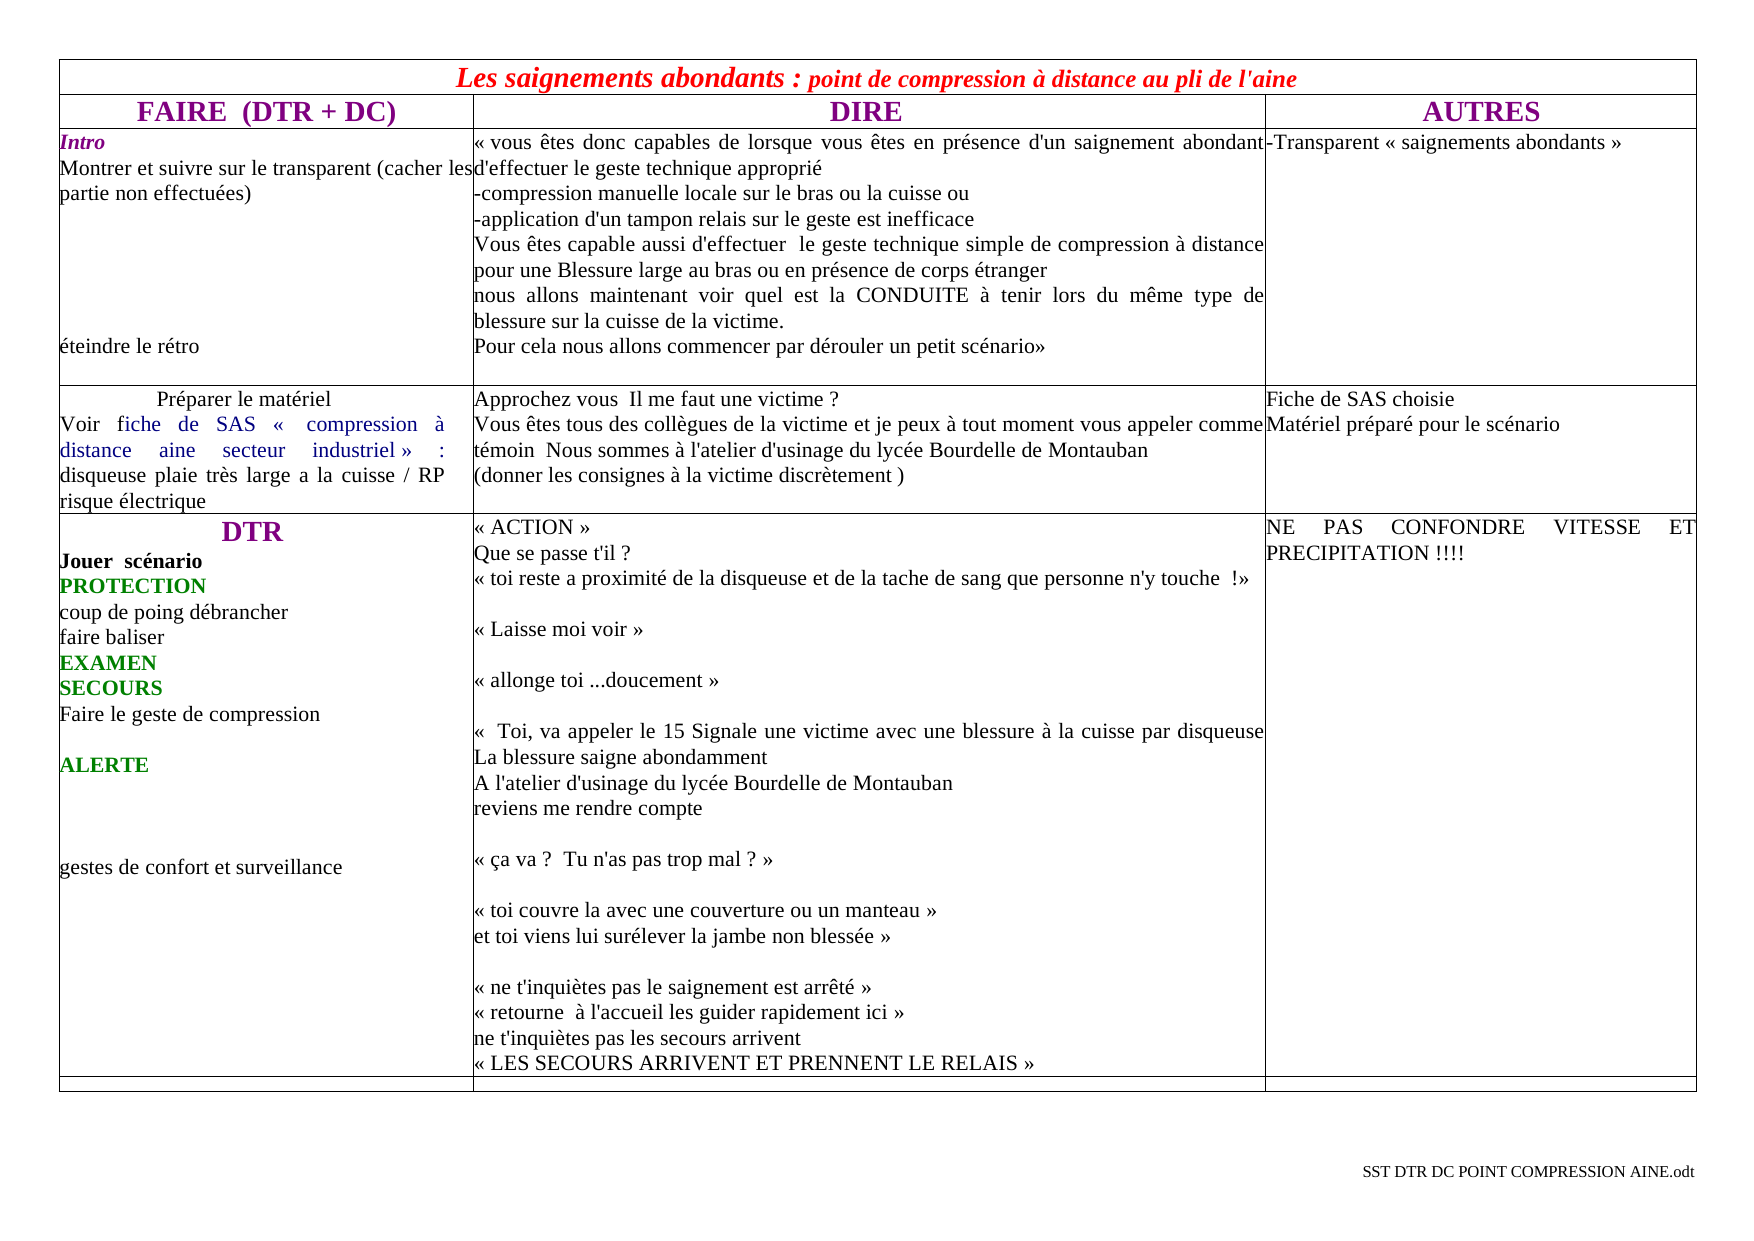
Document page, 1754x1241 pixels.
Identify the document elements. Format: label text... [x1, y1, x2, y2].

table_cell AUTRES [1266, 95, 1696, 128]
table_cell [1266, 1077, 1696, 1091]
table_cell DIRE [474, 95, 1265, 128]
table_cell Fiche de SAS choisie Matériel préparé pour le scénario [1266, 386, 1696, 513]
table_cell [60, 1077, 473, 1091]
table_cell « vous êtes donc capables de lorsque vous êtes en présence d'un saignement abondant d'effectuer le geste technique approprié -compression manuelle locale sur le bras ou la cuisse ou -application d'un tampon relais sur le geste est inefficace Vous êtes capable aussi d'effectuer le geste technique simple de compression à distance pour une Blessure large au bras ou en présence de corps étranger nous allons maintenant voir quel est la CONDUITE à tenir lors du même type de blessure sur la cuisse de la victime. Pour cela nous allons commencer par dérouler un petit scénario» [474, 129, 1265, 384]
table_cell Préparer le matériel Voir fiche de SAS « compression à distance aine secteur industriel » : disqueuse plaie très large a la cuisse / RP risque électrique [60, 386, 473, 513]
table_cell -Transparent « saignements abondants » [1266, 129, 1696, 384]
table_cell « ACTION » Que se passe t'il ? « toi reste a proximité de la disqueuse et de la tache de sang que personne n'y touche !» « Laisse moi voir » « allonge toi ...doucement » « Toi, va appeler le 15 Signale une victime avec une blessure à la cuisse par disqueuse La blessure saigne abondamment A l'atelier d'usinage du lycée Bourdelle de Montauban reviens me rendre compte « ça va ? Tu n'as pas trop mal ? » « toi couvre la avec une couverture ou un manteau » et toi viens lui surélever la jambe non blessée » « ne t'inquiètes pas le saignement est arrêté » « retourne à l'accueil les guider rapidement ici » ne t'inquiètes pas les secours arrivent « LES SECOURS ARRIVENT ET PRENNENT LE RELAIS » [474, 514, 1265, 1076]
table_cell DTR Jouer scénario PROTECTION coup de poing débrancher faire baliser EXAMEN SECOURS Faire le geste de compression ALERTE gestes de confort et surveillance [60, 514, 473, 1076]
table_cell FAIRE (DTR + DC) [60, 95, 473, 128]
table_cell [474, 1077, 1265, 1091]
table_cell NE PAS CONFONDRE VITESSE ET PRECIPITATION !!!! [1266, 514, 1696, 1076]
table_cell Approchez vous Il me faut une victime ? Vous êtes tous des collègues de la victime et je peux à tout moment vous appeler comme témoin Nous sommes à l'atelier d'usinage du lycée Bourdelle de Montauban (donner les consignes à la victime discrètement ) [474, 386, 1265, 513]
table_header Les saignements abondants : point de compression à distance au pli de l'aine [60, 60, 1696, 94]
table_cell Intro Montrer et suivre sur le transparent (cacher les partie non effectuées) éteindre le rétro [60, 129, 473, 384]
